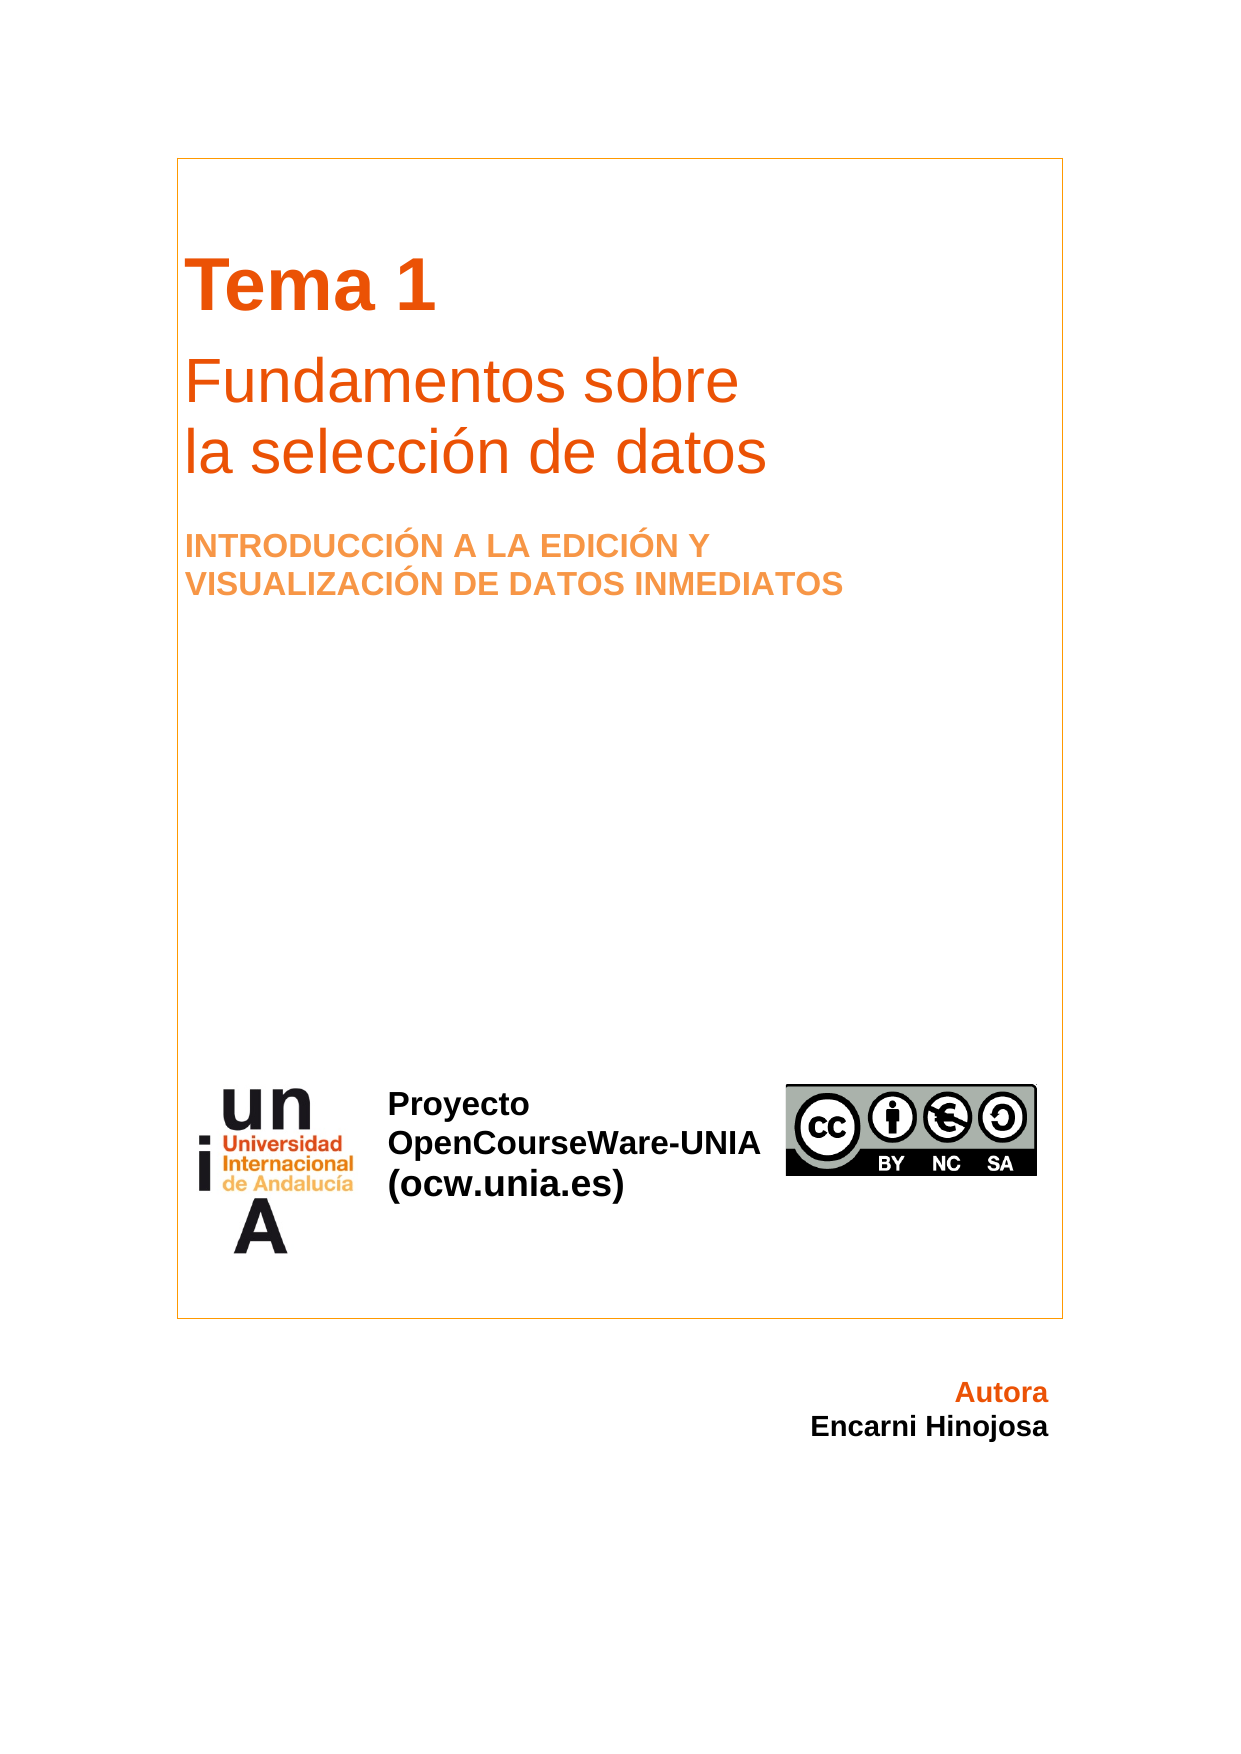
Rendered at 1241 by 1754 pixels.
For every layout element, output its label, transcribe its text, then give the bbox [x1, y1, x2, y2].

table_header Proyecto OpenCourseWare-UNIA (ocw.unia.es) [376, 1084, 774, 1289]
text Encarni Hinojosa [177, 1409, 1048, 1442]
table_header [185, 1084, 376, 1289]
table_header [775, 1084, 1054, 1289]
table_header Tema 1 Fundamentos sobre la selección de datos introducción a la edición y visualización de datos inmediatos [178, 159, 1062, 1318]
text Autora [177, 1375, 1048, 1409]
picture [195, 1084, 358, 1257]
